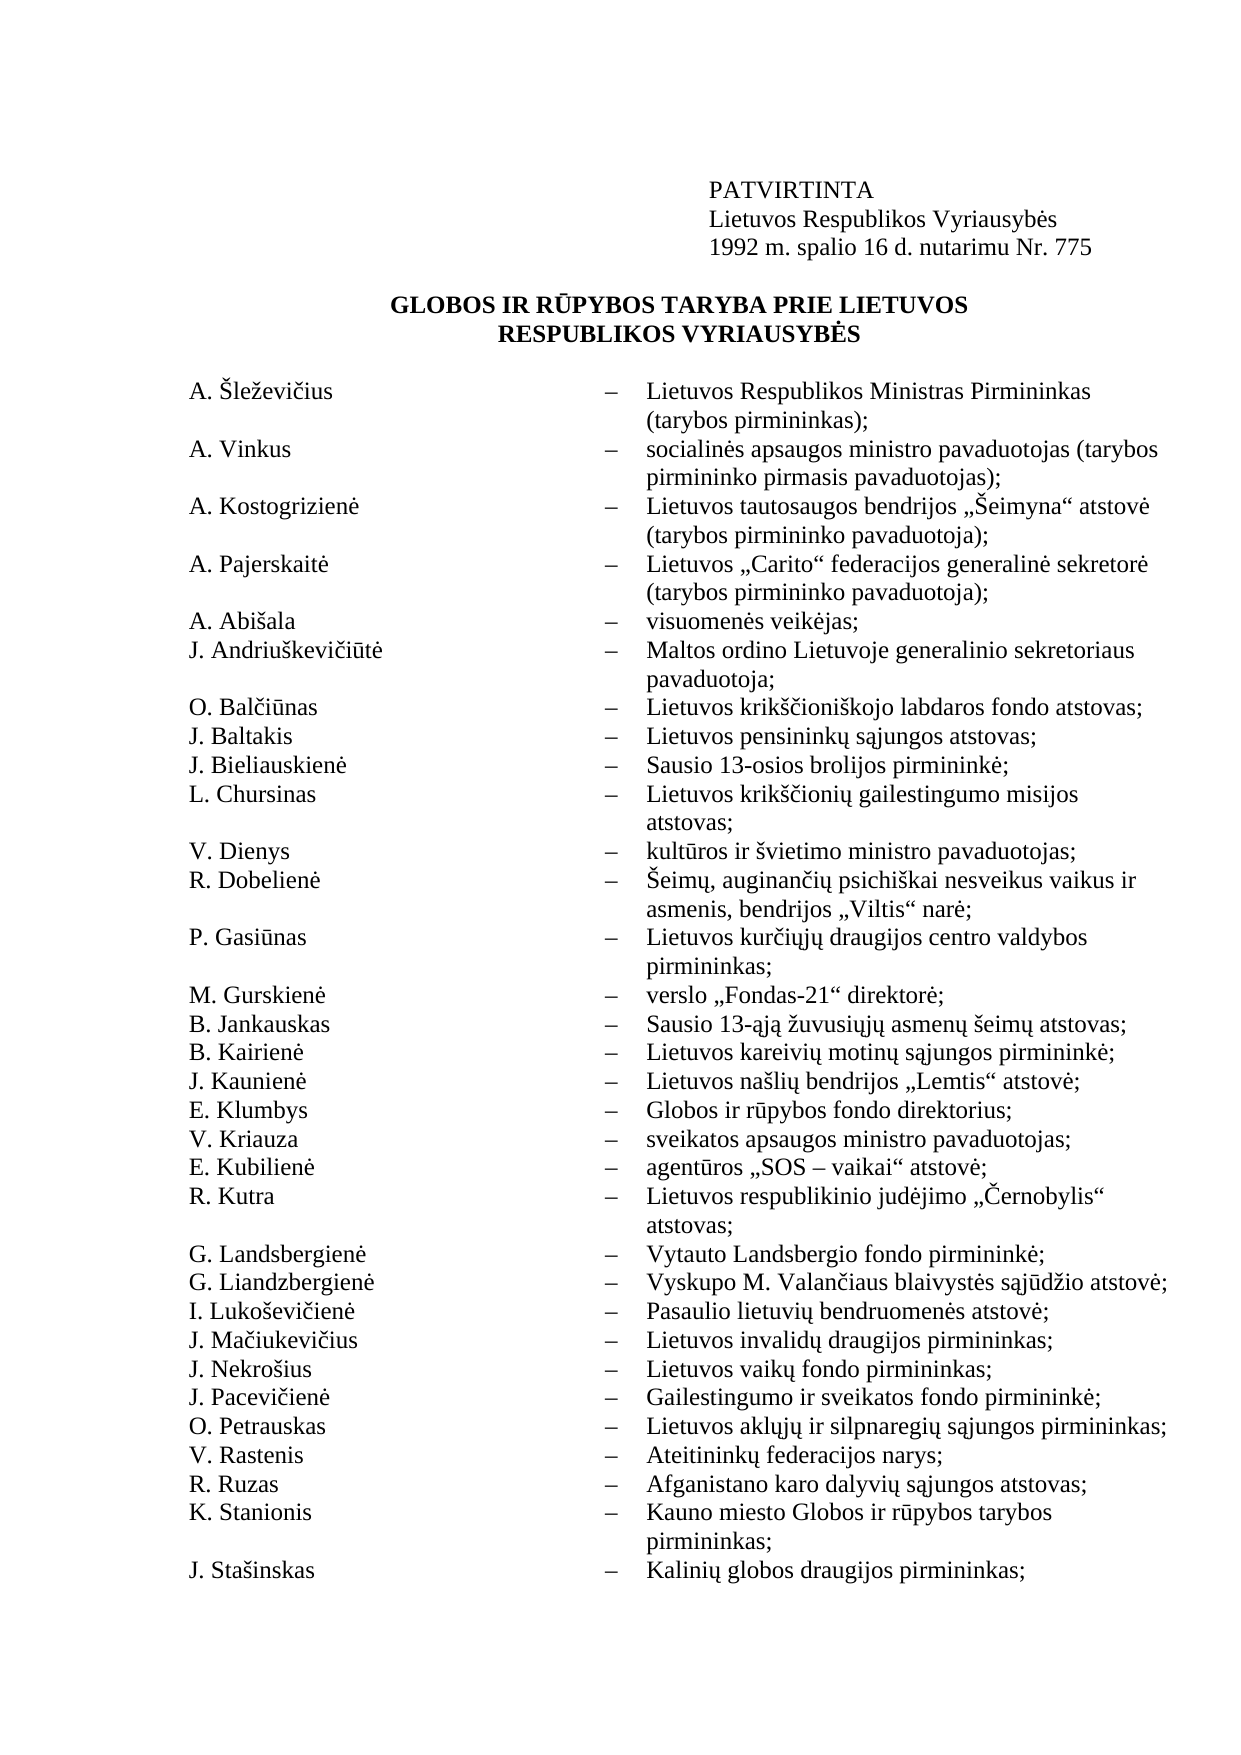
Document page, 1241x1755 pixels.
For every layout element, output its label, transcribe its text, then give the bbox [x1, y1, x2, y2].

table_cell Šeimų, auginančių psichiškai nesveikus vaikus ir asmenis, bendrijos „Viltis“ narė; [635, 865, 1181, 922]
table_cell R. Kutra [177, 1181, 588, 1239]
table_cell – [588, 434, 635, 491]
table_cell – [588, 1498, 635, 1555]
table_cell A. Kostogrizienė [177, 491, 588, 549]
text Lietuvos Respublikos Vyriausybės [177, 204, 1181, 232]
table_cell – [588, 721, 635, 750]
table_cell – [588, 923, 635, 980]
table_cell – [588, 865, 635, 922]
table_cell E. Klumbys [177, 1095, 588, 1124]
table_cell agentūros „SOS – vaikai“ atstovė; [635, 1153, 1181, 1181]
table_cell Sausio 13-osios brolijos pirmininkė; [635, 750, 1181, 779]
table_cell Lietuvos respublikinio judėjimo „Černobylis“ atstovas; [635, 1181, 1181, 1239]
table_cell J. Bieliauskienė [177, 750, 588, 779]
table_header A. Šleževičius [177, 376, 588, 434]
table_cell O. Balčiūnas [177, 693, 588, 721]
table_cell J. Stašinskas [177, 1555, 588, 1584]
table_cell kultūros ir švietimo ministro pavaduotojas; [635, 836, 1181, 865]
table_cell J. Nekrošius [177, 1354, 588, 1382]
table_cell J. Pacevičienė [177, 1383, 588, 1411]
table_cell – [588, 1325, 635, 1354]
table_cell Maltos ordino Lietuvoje generalinio sekretoriaus pavaduotoja; [635, 635, 1181, 692]
table_cell visuomenės veikėjas; [635, 606, 1181, 635]
table_cell Lietuvos aklųjų ir silpnaregių sąjungos pirmininkas; [635, 1411, 1181, 1440]
table_cell – [588, 1440, 635, 1469]
table_cell Gailestingumo ir sveikatos fondo pirmininkė; [635, 1383, 1181, 1411]
table_cell Vyskupo M. Valančiaus blaivystės sąjūdžio atstovė; [635, 1268, 1181, 1296]
table_cell Lietuvos pensininkų sąjungos atstovas; [635, 721, 1181, 750]
table_cell V. Rastenis [177, 1440, 588, 1469]
text 1992 m. spalio 16 d. nutarimu Nr. 775 [177, 232, 1181, 261]
table_cell V. Dienys [177, 836, 588, 865]
table_cell O. Petrauskas [177, 1411, 588, 1440]
table_cell Lietuvos tautosaugos bendrijos „Šeimyna“ atstovė (tarybos pirmininko pavaduotoja); [635, 491, 1181, 549]
table_cell – [588, 836, 635, 865]
table_cell P. Gasiūnas [177, 923, 588, 980]
table_cell – [588, 1038, 635, 1066]
table_cell – [588, 606, 635, 635]
table_cell sveikatos apsaugos ministro pavaduotojas; [635, 1124, 1181, 1152]
table_cell – [588, 980, 635, 1009]
table_cell – [588, 750, 635, 779]
table_cell I. Lukoševičienė [177, 1296, 588, 1325]
table_cell – [588, 491, 635, 549]
table_cell Pasaulio lietuvių bendruomenės atstovė; [635, 1296, 1181, 1325]
table_cell Lietuvos krikščionių gailestingumo misijos atstovas; [635, 779, 1181, 836]
table_cell Lietuvos krikščioniškojo labdaros fondo atstovas; [635, 693, 1181, 721]
table_cell J. Baltakis [177, 721, 588, 750]
table_header Lietuvos Respublikos Ministras Pirmininkas (tarybos pirmininkas); [635, 376, 1181, 434]
table_cell – [588, 1153, 635, 1181]
table_cell L. Chursinas [177, 779, 588, 836]
table_cell Sausio 13-ąją žuvusiųjų asmenų šeimų atstovas; [635, 1009, 1181, 1037]
table_cell J. Kaunienė [177, 1066, 588, 1095]
table_cell Ateitininkų federacijos narys; [635, 1440, 1181, 1469]
table_cell Lietuvos invalidų draugijos pirmininkas; [635, 1325, 1181, 1354]
table_cell – [588, 1095, 635, 1124]
table_cell Lietuvos vaikų fondo pirmininkas; [635, 1354, 1181, 1382]
table_cell – [588, 1555, 635, 1584]
table_cell – [588, 549, 635, 606]
table_cell Vytauto Landsbergio fondo pirmininkė; [635, 1239, 1181, 1267]
table_cell – [588, 1066, 635, 1095]
table_cell – [588, 1181, 635, 1239]
table_cell – [588, 635, 635, 692]
table_cell Lietuvos kareivių motinų sąjungos pirmininkė; [635, 1038, 1181, 1066]
table_header – [588, 376, 635, 434]
text Respublikos Vyriausybės [177, 319, 1181, 347]
table_cell Kalinių globos draugijos pirmininkas; [635, 1555, 1181, 1584]
table_cell – [588, 1239, 635, 1267]
table_cell – [588, 693, 635, 721]
table_cell – [588, 1124, 635, 1152]
table_cell K. Stanionis [177, 1498, 588, 1555]
table_cell A. Abišala [177, 606, 588, 635]
table_cell G. Landsbergienė [177, 1239, 588, 1267]
table_cell Lietuvos našlių bendrijos „Lemtis“ atstovė; [635, 1066, 1181, 1095]
table_cell – [588, 1009, 635, 1037]
table_cell Globos ir rūpybos fondo direktorius; [635, 1095, 1181, 1124]
table_cell – [588, 1469, 635, 1497]
table_cell A. Vinkus [177, 434, 588, 491]
text Globos ir rūpybos taryba prie Lietuvos [177, 290, 1181, 319]
table_cell Kauno miesto Globos ir rūpybos tarybos pirmininkas; [635, 1498, 1181, 1555]
table_cell – [588, 1354, 635, 1382]
table_cell – [588, 1383, 635, 1411]
table_cell B. Jankauskas [177, 1009, 588, 1037]
text PATVIRTINTA [177, 175, 1181, 204]
table_cell M. Gurskienė [177, 980, 588, 1009]
table_cell Afganistano karo dalyvių sąjungos atstovas; [635, 1469, 1181, 1497]
table_cell – [588, 779, 635, 836]
table_cell G. Liandzbergienė [177, 1268, 588, 1296]
table_cell J. Andriuškevičiūtė [177, 635, 588, 692]
table_cell V. Kriauza [177, 1124, 588, 1152]
table_cell E. Kubilienė [177, 1153, 588, 1181]
table_cell B. Kairienė [177, 1038, 588, 1066]
table_cell – [588, 1296, 635, 1325]
table_cell A. Pajerskaitė [177, 549, 588, 606]
table_cell socialinės apsaugos ministro pavaduotojas (tarybos pirmininko pirmasis pavaduotojas); [635, 434, 1181, 491]
table_cell R. Ruzas [177, 1469, 588, 1497]
table_cell J. Mačiukevičius [177, 1325, 588, 1354]
table_cell Lietuvos kurčiųjų draugijos centro valdybos pirmininkas; [635, 923, 1181, 980]
table_cell Lietuvos „Carito“ federacijos generalinė sekretorė (tarybos pirmininko pavaduotoja); [635, 549, 1181, 606]
table_cell R. Dobelienė [177, 865, 588, 922]
table_cell – [588, 1411, 635, 1440]
table_cell – [588, 1268, 635, 1296]
table_cell verslo „Fondas-21“ direktorė; [635, 980, 1181, 1009]
